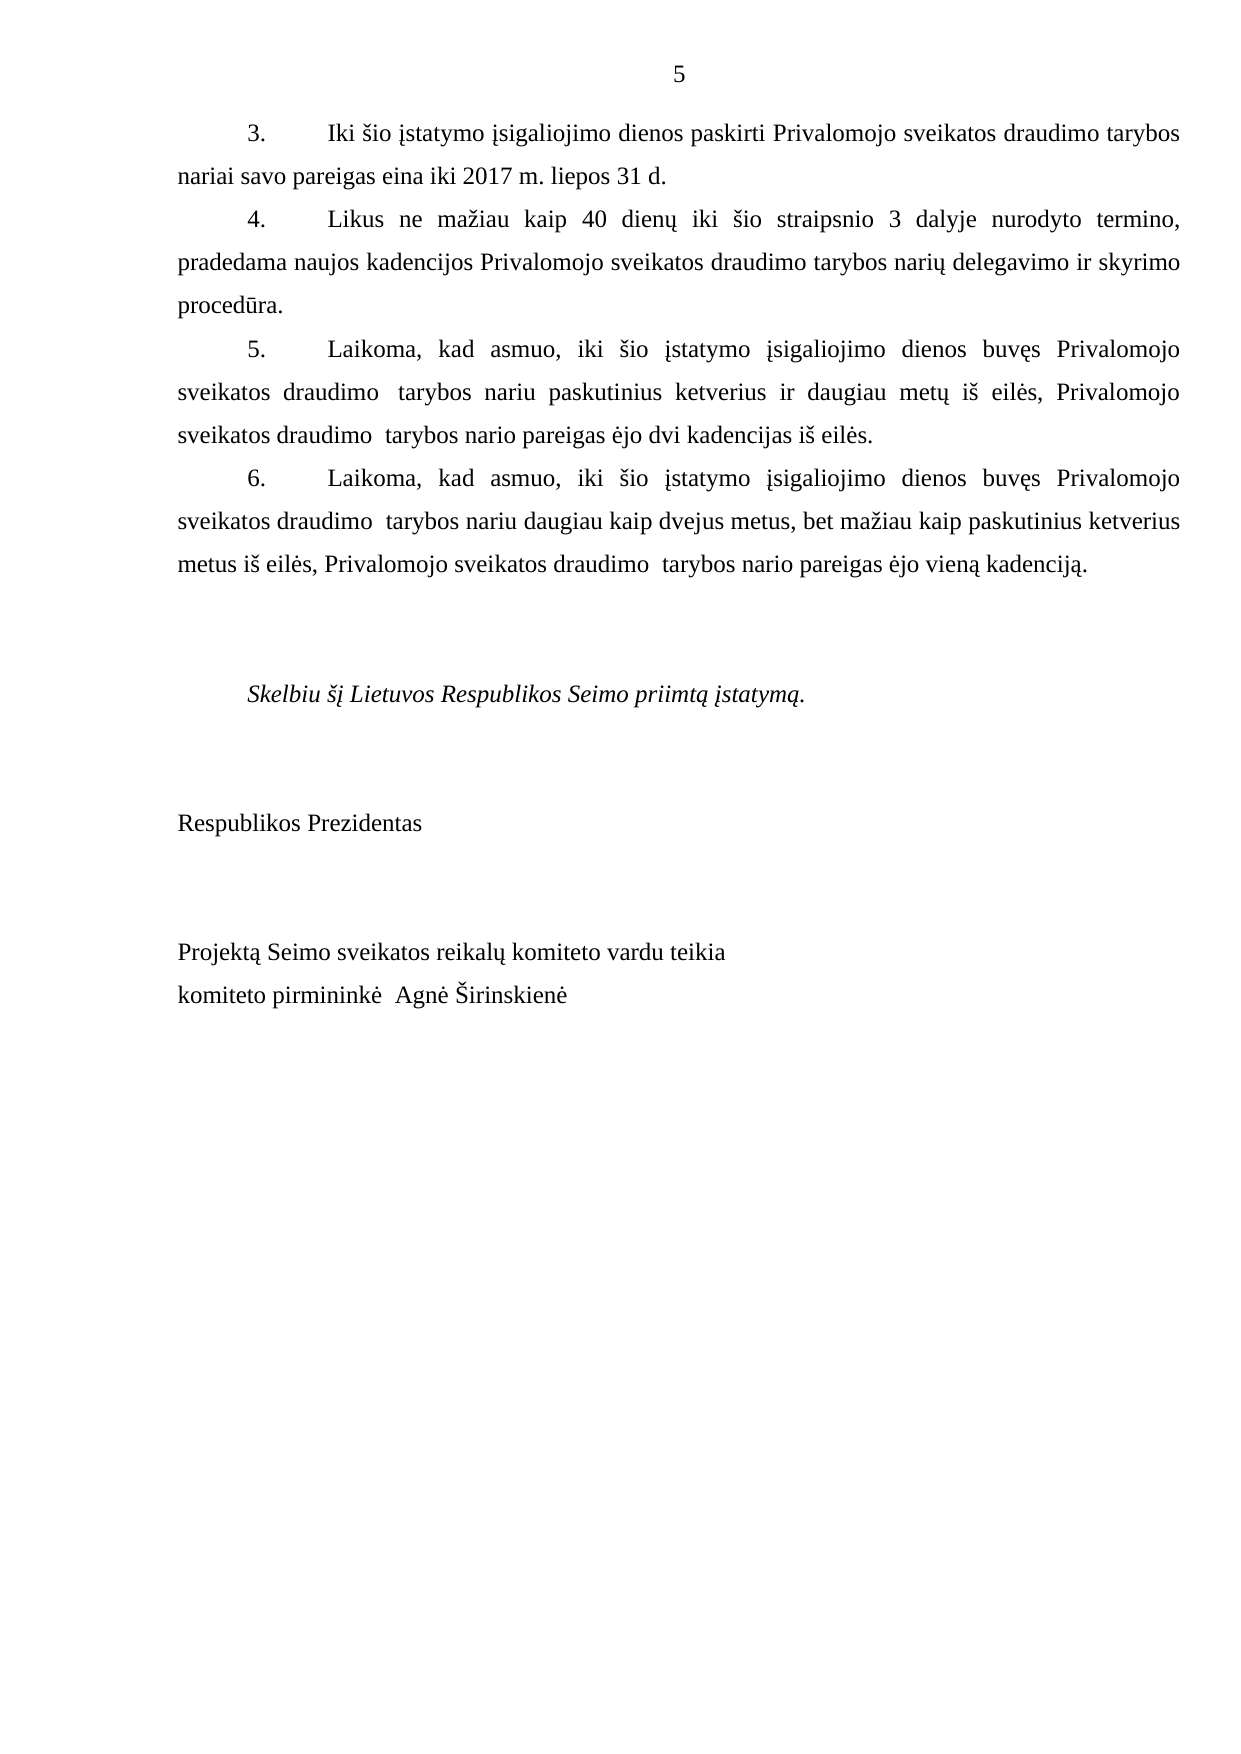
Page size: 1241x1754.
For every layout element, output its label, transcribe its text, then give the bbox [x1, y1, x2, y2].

text komiteto pirmininkė Agnė Širinskienė [177, 981, 1181, 1009]
text 5. Laikoma, kad asmuo, iki šio įstatymo įsigaliojimo dienos buvęs Privalomojo sveikatos draudimo tarybos nariu paskutinius ketverius ir daugiau metų iš eilės, Privalomojo sveikatos draudimo tarybos nario pareigas ėjo dvi kadencijas iš eilės. [177, 334, 1181, 449]
text 4. Likus ne mažiau kaip 40 dienų iki šio straipsnio 3 dalyje nurodyto termino, pradedama naujos kadencijos Privalomojo sveikatos draudimo tarybos narių delegavimo ir skyrimo procedūra. [177, 204, 1181, 319]
text 6. Laikoma, kad asmuo, iki šio įstatymo įsigaliojimo dienos buvęs Privalomojo sveikatos draudimo tarybos nariu daugiau kaip dvejus metus, bet mažiau kaip paskutinius ketverius metus iš eilės, Privalomojo sveikatos draudimo tarybos nario pareigas ėjo vieną kadenciją. [177, 463, 1181, 578]
text Respublikos Prezidentas [177, 808, 1181, 837]
text Skelbiu šį Lietuvos Respublikos Seimo priimtą įstatymą. [177, 679, 1181, 707]
text 3. Iki šio įstatymo įsigaliojimo dienos paskirti Privalomojo sveikatos draudimo tarybos nariai savo pareigas eina iki 2017 m. liepos 31 d. [177, 118, 1181, 190]
text Projektą Seimo sveikatos reikalų komiteto vardu teikia [177, 937, 1181, 966]
